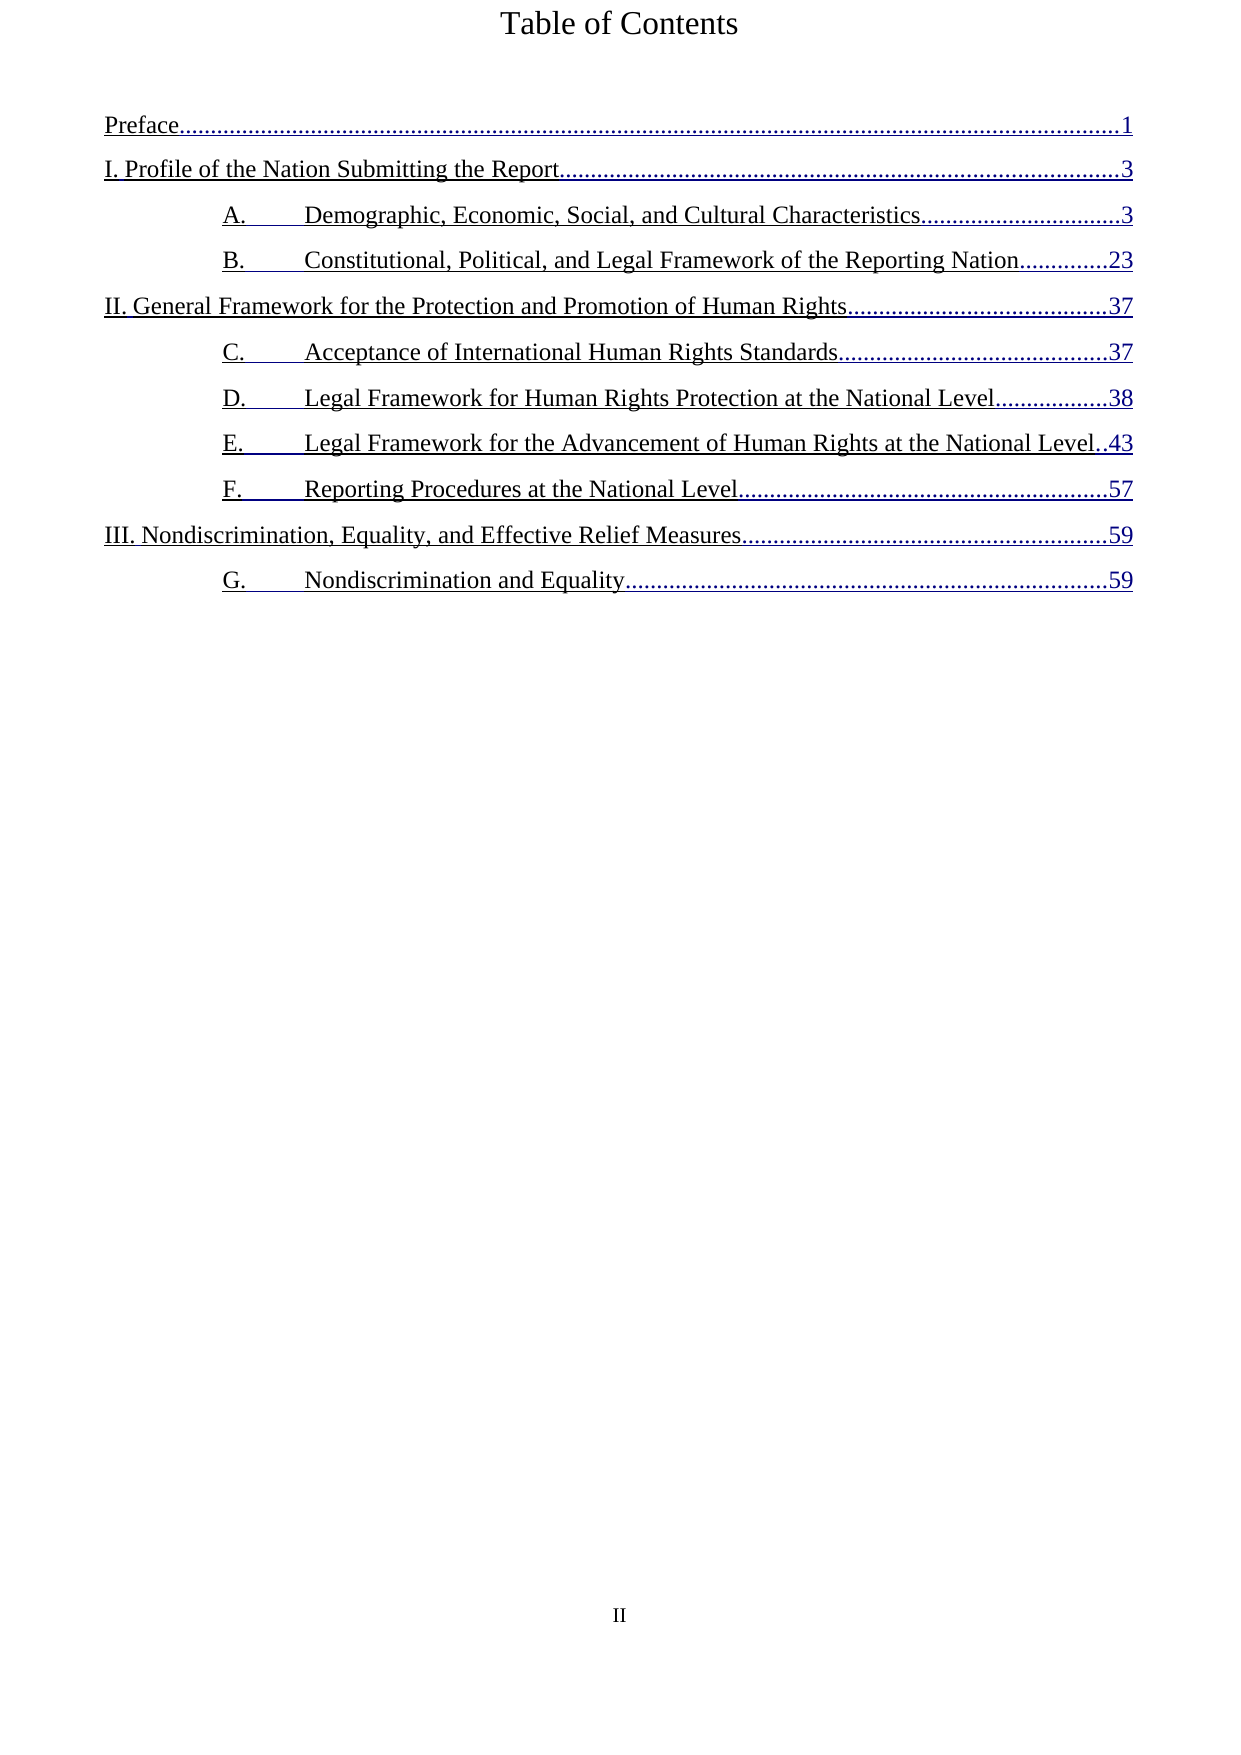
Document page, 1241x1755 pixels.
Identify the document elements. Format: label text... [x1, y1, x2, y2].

text II. General Framework for the Protection and Promotion of Human Rights 37 [104, 290, 1134, 321]
text F. Reporting Procedures at the National Level 57 [222, 473, 1134, 504]
text A. Demographic, Economic, Social, and Cultural Characteristics 3 [222, 199, 1134, 229]
text I. Profile of the Nation Submitting the Report 3 [104, 153, 1134, 184]
text G. Nondiscrimination and Equality 59 [222, 565, 1134, 595]
text E. Legal Framework for the Advancement of Human Rights at the National Level 43 [222, 427, 1134, 458]
text C. Acceptance of International Human Rights Standards 37 [222, 336, 1134, 367]
text B. Constitutional, Political, and Legal Framework of the Reporting Nation 23 [222, 244, 1134, 275]
subtitle Table of Contents [127, 3, 1111, 42]
text III. Nondiscrimination, Equality, and Effective Relief Measures 59 [104, 519, 1134, 549]
text Preface 1 [104, 110, 1134, 139]
text D. Legal Framework for Human Rights Protection at the National Level 38 [222, 382, 1134, 412]
